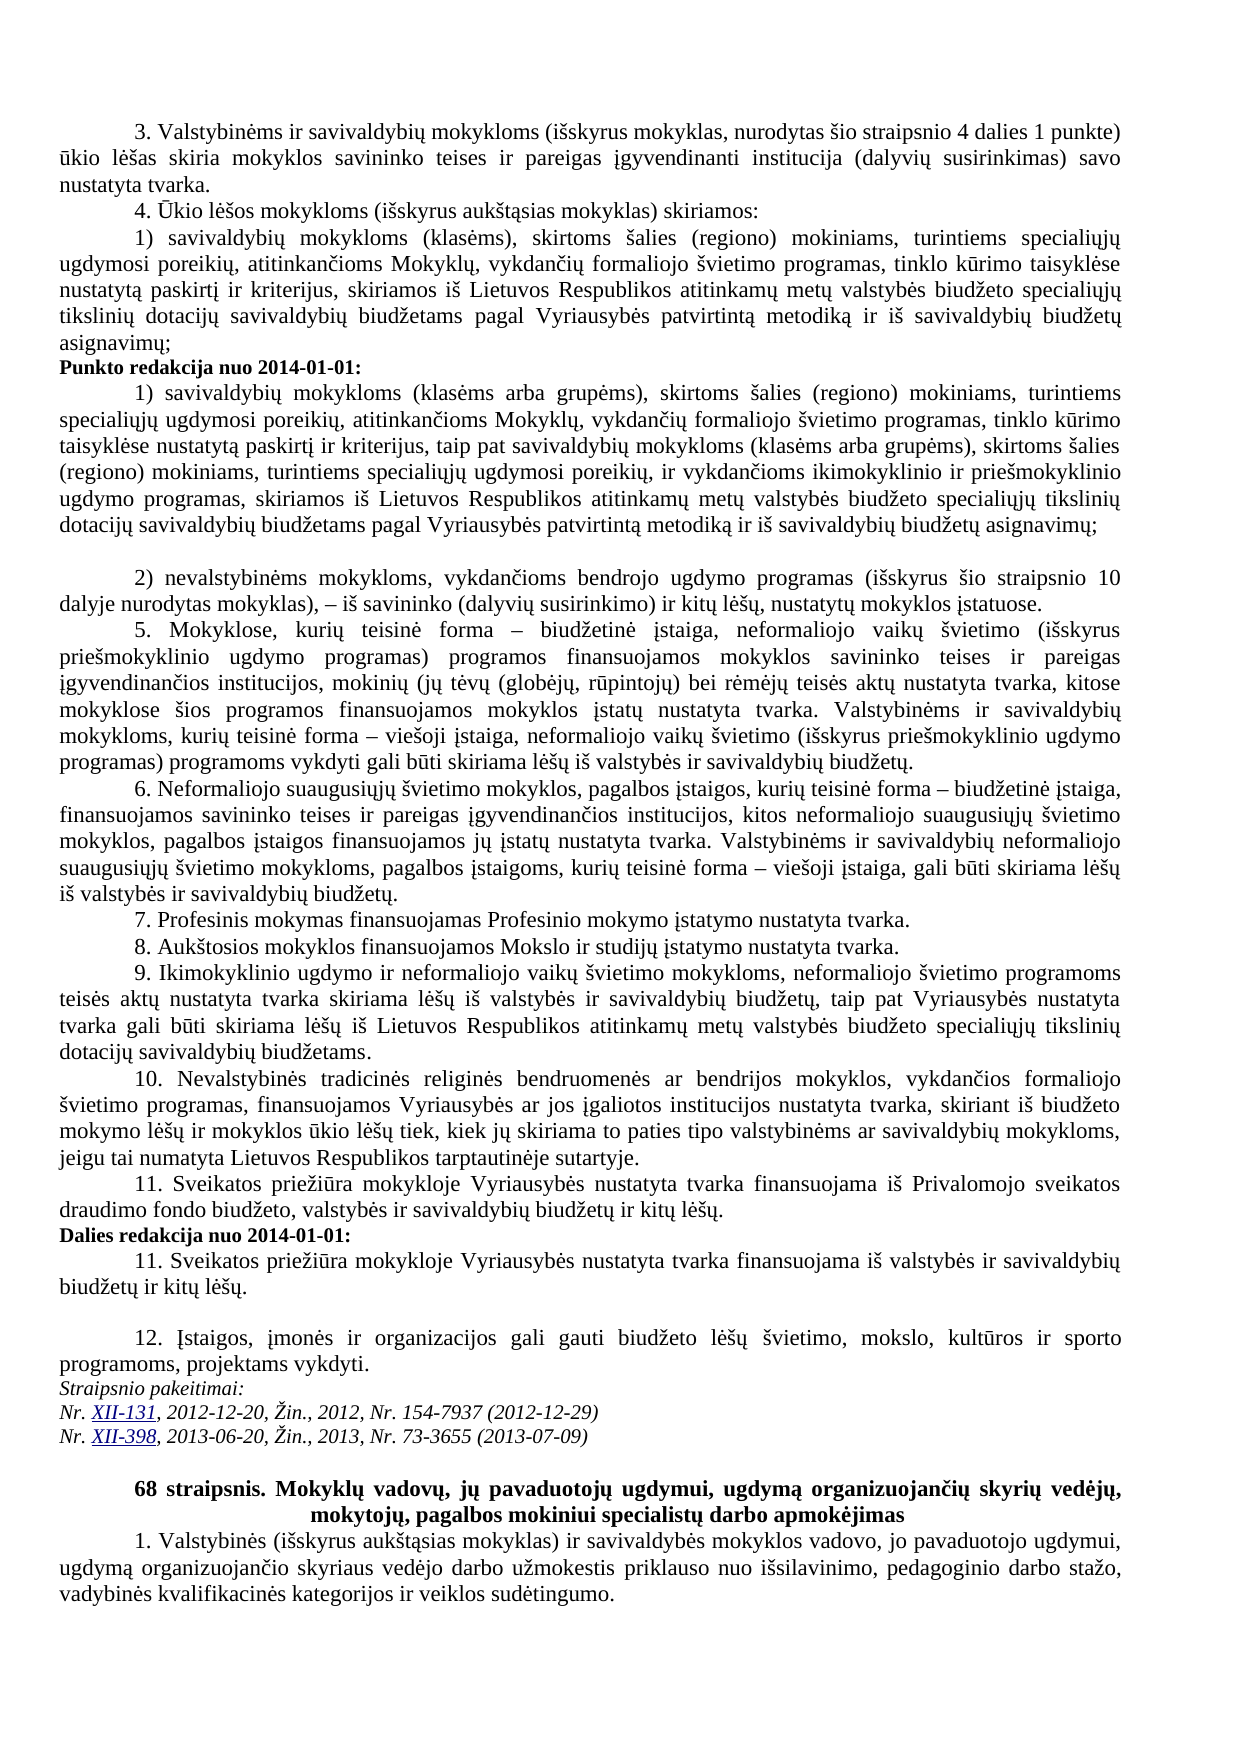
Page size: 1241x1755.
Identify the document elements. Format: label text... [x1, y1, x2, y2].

text 9. Ikimokyklinio ugdymo ir neformaliojo vaikų švietimo mokykloms, neformaliojo švietimo programoms teisės aktų nustatyta tvarka skiriama lėšų iš valstybės ir savivaldybių biudžetų, taip pat Vyriausybės nustatyta tvarka gali būti skiriama lėšų iš Lietuvos Respublikos atitinkamų metų valstybės biudžeto specialiųjų tikslinių dotacijų savivaldybių biudžetams. [59, 959, 1122, 1064]
text 1. Valstybinės (išskyrus aukštąsias mokyklas) ir savivaldybės mokyklos vadovo, jo pavaduotojo ugdymui, ugdymą organizuojančio skyriaus vedėjo darbo užmokestis priklauso nuo išsilavinimo, pedagoginio darbo stažo, vadybinės kvalifikacinės kategorijos ir veiklos sudėtingumo. [59, 1527, 1122, 1607]
text 1) savivaldybių mokykloms (klasėms), skirtoms šalies (regiono) mokiniams, turintiems specialiųjų ugdymosi poreikių, atitinkančioms Mokyklų, vykdančių formaliojo švietimo programas, tinklo kūrimo taisyklėse nustatytą paskirtį ir kriterijus, skiriamos iš Lietuvos Respublikos atitinkamų metų valstybės biudžeto specialiųjų tikslinių dotacijų savivaldybių biudžetams pagal Vyriausybės patvirtintą metodiką ir iš savivaldybių biudžetų asignavimų; [59, 223, 1122, 355]
text 1) savivaldybių mokykloms (klasėms arba grupėms), skirtoms šalies (regiono) mokiniams, turintiems specialiųjų ugdymosi poreikių, atitinkančioms Mokyklų, vykdančių formaliojo švietimo programas, tinklo kūrimo taisyklėse nustatytą paskirtį ir kriterijus, taip pat savivaldybių mokykloms (klasėms arba grupėms), skirtoms šalies (regiono) mokiniams, turintiems specialiųjų ugdymosi poreikių, ir vykdančioms ikimokyklinio ir priešmokyklinio ugdymo programas, skiriamos iš Lietuvos Respublikos atitinkamų metų valstybės biudžeto specialiųjų tikslinių dotacijų savivaldybių biudžetams pagal Vyriausybės patvirtintą metodiką ir iš savivaldybių biudžetų asignavimų; [59, 379, 1122, 537]
text 2) nevalstybinėms mokykloms, vykdančioms bendrojo ugdymo programas (išskyrus šio straipsnio 10 dalyje nurodytas mokyklas), – iš savininko (dalyvių susirinkimo) ir kitų lėšų, nustatytų mokyklos įstatuose. [59, 564, 1122, 617]
text 11. Sveikatos priežiūra mokykloje Vyriausybės nustatyta tvarka finansuojama iš Privalomojo sveikatos draudimo fondo biudžeto, valstybės ir savivaldybių biudžetų ir kitų lėšų. [59, 1170, 1122, 1223]
text Dalies redakcija nuo 2014-01-01: [59, 1223, 1122, 1247]
text 10. Nevalstybinės tradicinės religinės bendruomenės ar bendrijos mokyklos, vykdančios formaliojo švietimo programas, finansuojamos Vyriausybės ar jos įgaliotos institucijos nustatyta tvarka, skiriant iš biudžeto mokymo lėšų ir mokyklos ūkio lėšų tiek, kiek jų skiriama to paties tipo valstybinėms ar savivaldybių mokykloms, jeigu tai numatyta Lietuvos Respublikos tarptautinėje sutartyje. [59, 1064, 1122, 1170]
text 68 straipsnis. Mokyklų vadovų, jų pavaduotojų ugdymui, ugdymą organizuojančių skyrių vedėjų, mokytojų, pagalbos mokiniui specialistų darbo apmokėjimas [134, 1475, 1122, 1527]
text 11. Sveikatos priežiūra mokykloje Vyriausybės nustatyta tvarka finansuojama iš valstybės ir savivaldybių biudžetų ir kitų lėšų. [59, 1247, 1122, 1299]
text 3. Valstybinėms ir savivaldybių mokykloms (išskyrus mokyklas, nurodytas šio straipsnio 4 dalies 1 punkte) ūkio lėšas skiria mokyklos savininko teises ir pareigas įgyvendinanti institucija (dalyvių susirinkimas) savo nustatyta tvarka. [59, 118, 1122, 197]
text Nr. XII-398, 2013-06-20, Žin., 2013, Nr. 73-3655 (2013-07-09) [59, 1424, 1122, 1448]
text Punkto redakcija nuo 2014-01-01: [59, 355, 1122, 379]
text Straipsnio pakeitimai: [59, 1376, 1122, 1400]
text 4. Ūkio lėšos mokykloms (išskyrus aukštąsias mokyklas) skiriamos: [59, 197, 1122, 223]
text Nr. XII-131, 2012-12-20, Žin., 2012, Nr. 154-7937 (2012-12-29) [59, 1400, 1122, 1424]
text 5. Mokyklose, kurių teisinė forma – biudžetinė įstaiga, neformaliojo vaikų švietimo (išskyrus priešmokyklinio ugdymo programas) programos finansuojamos mokyklos savininko teises ir pareigas įgyvendinančios institucijos, mokinių (jų tėvų (globėjų, rūpintojų) bei rėmėjų teisės aktų nustatyta tvarka, kitose mokyklose šios programos finansuojamos mokyklos įstatų nustatyta tvarka. Valstybinėms ir savivaldybių mokykloms, kurių teisinė forma – viešoji įstaiga, neformaliojo vaikų švietimo (išskyrus priešmokyklinio ugdymo programas) programoms vykdyti gali būti skiriama lėšų iš valstybės ir savivaldybių biudžetų. [59, 617, 1122, 775]
text 7. Profesinis mokymas finansuojamas Profesinio mokymo įstatymo nustatyta tvarka. [59, 906, 1122, 933]
text 12. Įstaigos, įmonės ir organizacijos gali gauti biudžeto lėšų švietimo, mokslo, kultūros ir sporto programoms, projektams vykdyti. [59, 1323, 1122, 1376]
text 6. Neformaliojo suaugusiųjų švietimo mokyklos, pagalbos įstaigos, kurių teisinė forma – biudžetinė įstaiga, finansuojamos savininko teises ir pareigas įgyvendinančios institucijos, kitos neformaliojo suaugusiųjų švietimo mokyklos, pagalbos įstaigos finansuojamos jų įstatų nustatyta tvarka. Valstybinėms ir savivaldybių neformaliojo suaugusiųjų švietimo mokykloms, pagalbos įstaigoms, kurių teisinė forma – viešoji įstaiga, gali būti skiriama lėšų iš valstybės ir savivaldybių biudžetų. [59, 775, 1122, 906]
text 8. Aukštosios mokyklos finansuojamos Mokslo ir studijų įstatymo nustatyta tvarka. [59, 933, 1122, 959]
